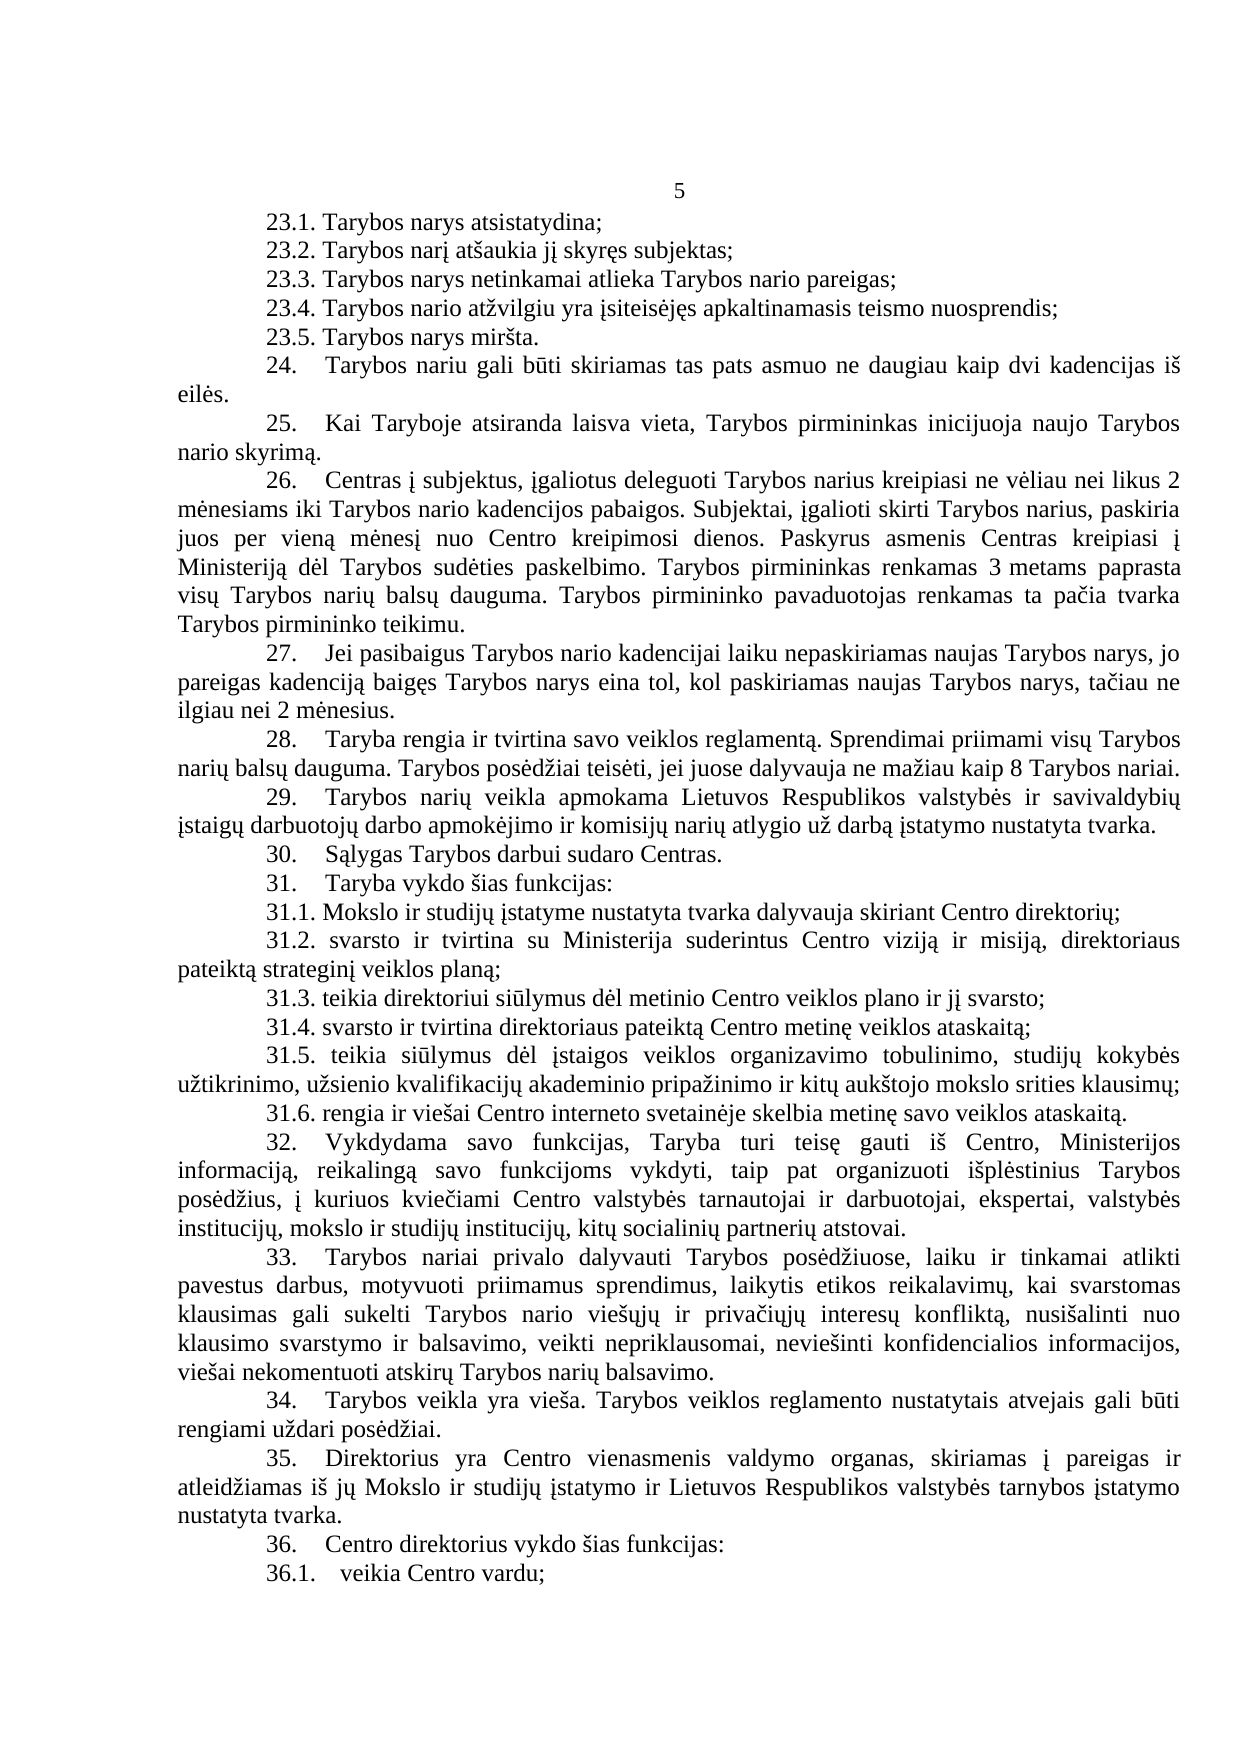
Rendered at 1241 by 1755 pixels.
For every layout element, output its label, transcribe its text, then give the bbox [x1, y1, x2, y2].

text 26. Centras į subjektus, įgaliotus deleguoti Tarybos narius kreipiasi ne vėliau nei likus 2 mėnesiams iki Tarybos nario kadencijos pabaigos. Subjektai, įgalioti skirti Tarybos narius, paskiria juos per vieną mėnesį nuo Centro kreipimosi dienos. Paskyrus asmenis Centras kreipiasi į Ministeriją dėl Tarybos sudėties paskelbimo. Tarybos pirmininkas renkamas 3 metams paprasta visų Tarybos narių balsų dauguma. Tarybos pirmininko pavaduotojas renkamas ta pačia tvarka Tarybos pirmininko teikimu. [177, 465, 1181, 638]
text 32. Vykdydama savo funkcijas, Taryba turi teisę gauti iš Centro, Ministerijos informaciją, reikalingą savo funkcijoms vykdyti, taip pat organizuoti išplėstinius Tarybos posėdžius, į kuriuos kviečiami Centro valstybės tarnautojai ir darbuotojai, ekspertai, valstybės institucijų, mokslo ir studijų institucijų, kitų socialinių partnerių atstovai. [177, 1127, 1181, 1242]
text 28. Taryba rengia ir tvirtina savo veiklos reglamentą. Sprendimai priimami visų Tarybos narių balsų dauguma. Tarybos posėdžiai teisėti, jei juose dalyvauja ne mažiau kaip 8 Tarybos nariai. [177, 724, 1181, 782]
text 23.3. Tarybos narys netinkamai atlieka Tarybos nario pareigas; [177, 264, 1181, 293]
text 24. Tarybos nariu gali būti skiriamas tas pats asmuo ne daugiau kaip dvi kadencijas iš eilės. [177, 350, 1181, 408]
text 34. Tarybos veikla yra vieša. Tarybos veiklos reglamento nustatytais atvejais gali būti rengiami uždari posėdžiai. [177, 1385, 1181, 1443]
text 36. Centro direktorius vykdo šias funkcijas: [177, 1529, 1181, 1558]
text 23.4. Tarybos nario atžvilgiu yra įsiteisėjęs apkaltinamasis teismo nuosprendis; [177, 293, 1181, 322]
text 25. Kai Taryboje atsiranda laisva vieta, Tarybos pirmininkas inicijuoja naujo Tarybos nario skyrimą. [177, 408, 1181, 465]
text 33. Tarybos nariai privalo dalyvauti Tarybos posėdžiuose, laiku ir tinkamai atlikti pavestus darbus, motyvuoti priimamus sprendimus, laikytis etikos reikalavimų, kai svarstomas klausimas gali sukelti Tarybos nario viešųjų ir privačiųjų interesų konfliktą, nusišalinti nuo klausimo svarstymo ir balsavimo, veikti nepriklausomai, neviešinti konfidencialios informacijos, viešai nekomentuoti atskirų Tarybos narių balsavimo. [177, 1242, 1181, 1385]
text 31.4. svarsto ir tvirtina direktoriaus pateiktą Centro metinę veiklos ataskaitą; [177, 1012, 1181, 1040]
text 31. Taryba vykdo šias funkcijas: [177, 868, 1181, 897]
text 31.1. Mokslo ir studijų įstatyme nustatyta tvarka dalyvauja skiriant Centro direktorių; [177, 897, 1181, 925]
text 23.5. Tarybos narys miršta. [177, 322, 1181, 350]
text 31.2. svarsto ir tvirtina su Ministerija suderintus Centro viziją ir misiją, direktoriaus pateiktą strateginį veiklos planą; [177, 925, 1181, 983]
text 35. Direktorius yra Centro vienasmenis valdymo organas, skiriamas į pareigas ir atleidžiamas iš jų Mokslo ir studijų įstatymo ir Lietuvos Respublikos valstybės tarnybos įstatymo nustatyta tvarka. [177, 1443, 1181, 1529]
text 31.5. teikia siūlymus dėl įstaigos veiklos organizavimo tobulinimo, studijų kokybės užtikrinimo, užsienio kvalifikacijų akademinio pripažinimo ir kitų aukštojo mokslo srities klausimų; [177, 1040, 1181, 1098]
text 27. Jei pasibaigus Tarybos nario kadencijai laiku nepaskiriamas naujas Tarybos narys, jo pareigas kadenciją baigęs Tarybos narys eina tol, kol paskiriamas naujas Tarybos narys, tačiau ne ilgiau nei 2 mėnesius. [177, 638, 1181, 724]
text 30. Sąlygas Tarybos darbui sudaro Centras. [177, 839, 1181, 868]
text 31.6. rengia ir viešai Centro interneto svetainėje skelbia metinę savo veiklos ataskaitą. [177, 1098, 1181, 1127]
text 31.3. teikia direktoriui siūlymus dėl metinio Centro veiklos plano ir jį svarsto; [177, 983, 1181, 1012]
text 23.1. Tarybos narys atsistatydina; [177, 207, 1181, 235]
text 36.1. veikia Centro vardu; [177, 1558, 1181, 1587]
text 23.2. Tarybos narį atšaukia jį skyręs subjektas; [177, 235, 1181, 264]
text 29. Tarybos narių veikla apmokama Lietuvos Respublikos valstybės ir savivaldybių įstaigų darbuotojų darbo apmokėjimo ir komisijų narių atlygio už darbą įstatymo nustatyta tvarka. [177, 782, 1181, 839]
